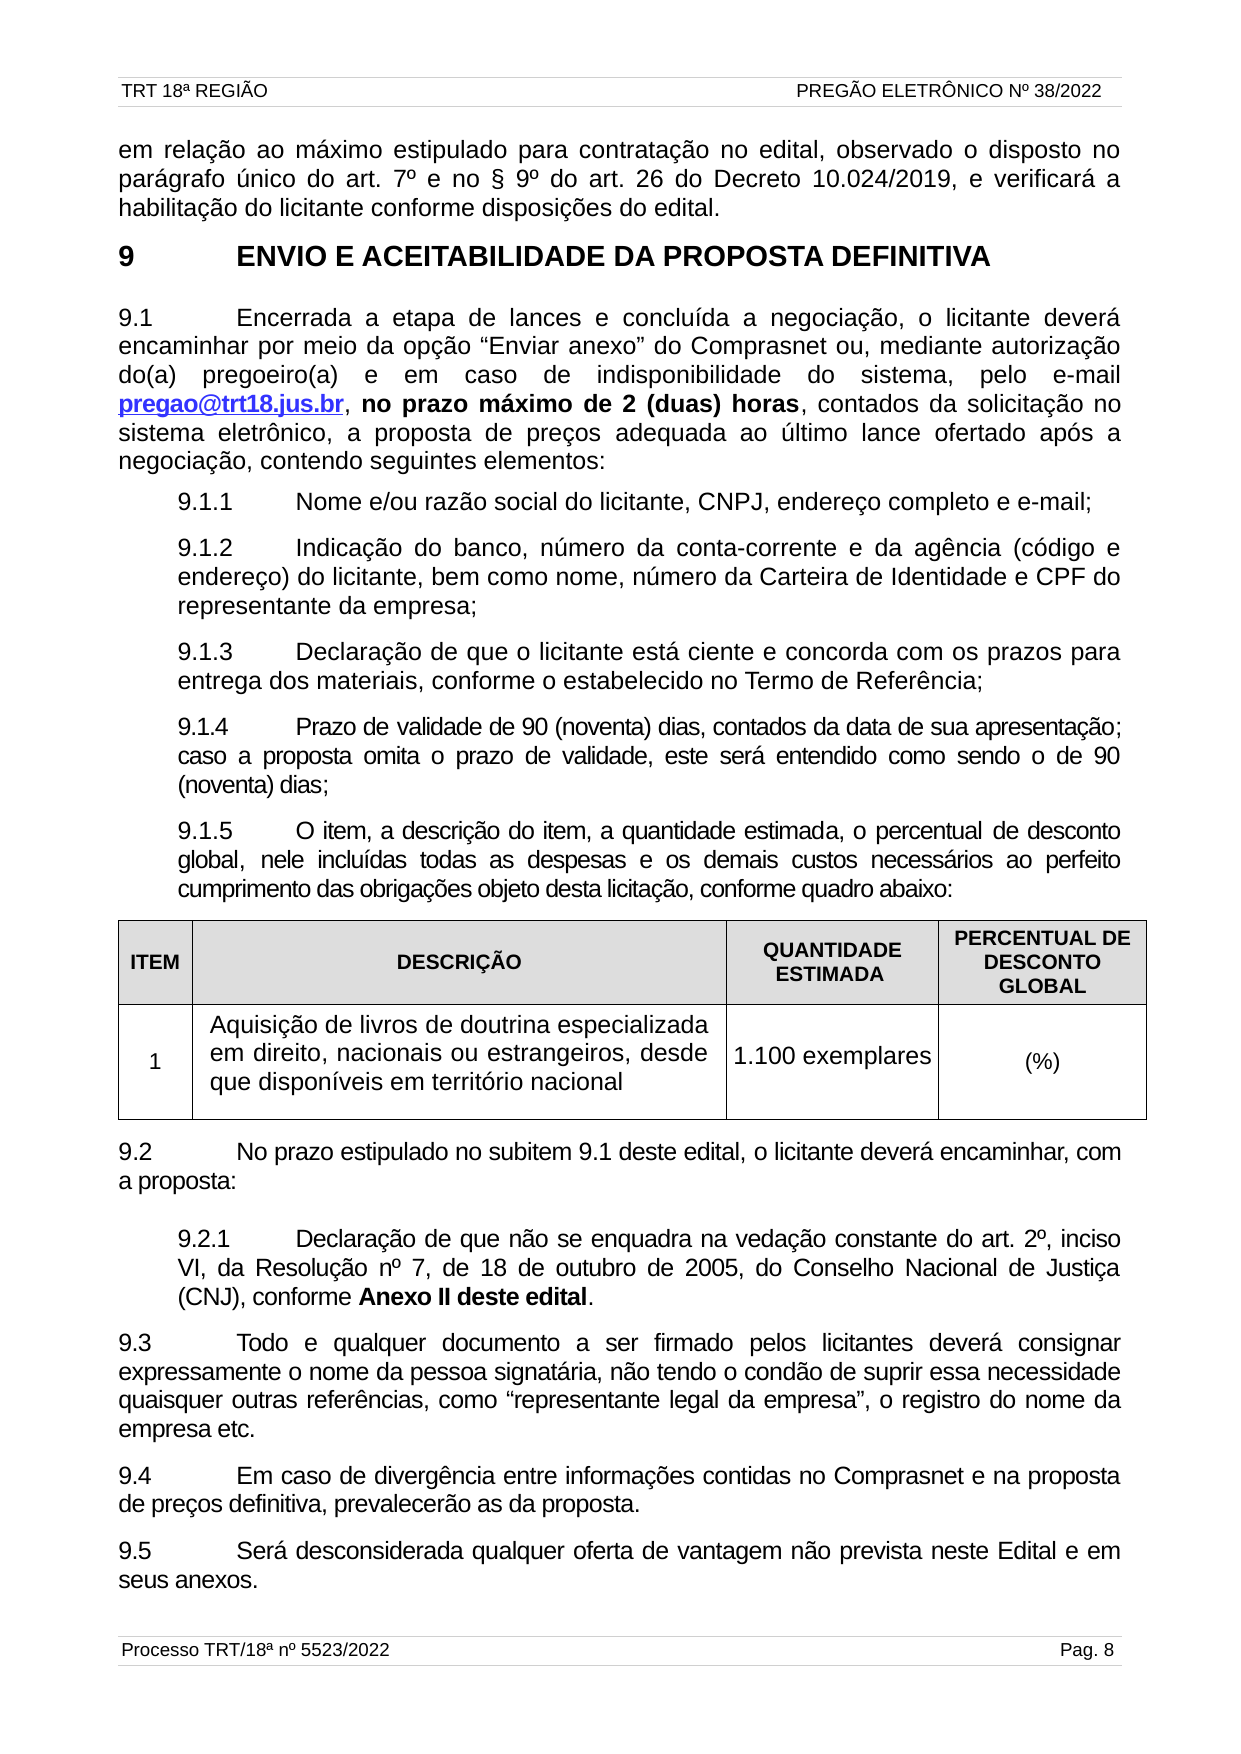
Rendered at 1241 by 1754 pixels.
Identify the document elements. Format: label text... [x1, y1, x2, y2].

text 9.1.5 O item, a descrição do item, a quantidade estimada, o percentual de desconto global, nele incluídas todas as despesas e os demais custos necessários ao perfeito cumprimento das obrigações objeto desta licitação, conforme quadro abaixo: [177, 816, 1122, 903]
text 9.2 No prazo estipulado no subitem 9.1 deste edital, o licitante deverá encaminhar, com a proposta: [118, 1137, 1122, 1194]
text 9.1 Encerrada a etapa de lances e concluída a negociação, o licitante deverá encaminhar por meio da opção “Enviar anexo” do Comprasnet ou, mediante autorização do(a) pregoeiro(a) e em caso de indisponibilidade do sistema, pelo e-mail pregao@trt18.jus.br, no prazo máximo de 2 (duas) horas, contados da solicitação no sistema eletrônico, a proposta de preços adequada ao último lance ofertado após a negociação, contendo seguintes elementos: [118, 302, 1122, 475]
table_cell (%) [939, 1005, 1146, 1119]
list 9.1.4 Prazo de validade de 90 (noventa) dias, contados da data de sua apresentação; caso a proposta omita o prazo de validade, este será entendido como sendo o de 90 (noventa) dias; [177, 712, 1122, 799]
table_cell Aquisição de livros de doutrina especializada em direito, nacionais ou estrangeiros, desde que disponíveis em território nacional [193, 1005, 726, 1119]
list 9.3 Todo e qualquer documento a ser firmado pelos licitantes deverá consignar expressamente o nome da pessoa signatária, não tendo o condão de suprir essa necessidade quaisquer outras referências, como “representante legal da empresa”, o registro do nome da empresa etc. [118, 1328, 1122, 1443]
table_cell 1 [119, 1005, 192, 1119]
text 9.1.2 Indicação do banco, número da conta-corrente e da agência (código e endereço) do licitante, bem como nome, número da Carteira de Identidade e CPF do representante da empresa; [177, 533, 1122, 619]
table_header ITEM [119, 921, 192, 1004]
table_header PERCENTUAL DE DESCONTO GLOBAL [939, 921, 1146, 1004]
table_header DESCRIÇÃO [193, 921, 726, 1004]
list 9.4 Em caso de divergência entre informações contidas no Comprasnet e na proposta de preços definitiva, prevalecerão as da proposta. [118, 1461, 1122, 1518]
text 9 ENVIO E ACEITABILIDADE DA PROPOSTA DEFINITIVA [118, 239, 1122, 273]
table_header QUANTIDADE ESTIMADA [727, 921, 938, 1004]
table_cell 1.100 exemplares [727, 1005, 938, 1119]
list 9.5 Será desconsiderada qualquer oferta de vantagem não prevista neste Edital e em seus anexos. [118, 1536, 1122, 1593]
text em relação ao máximo estipulado para contratação no edital, observado o disposto no parágrafo único do art. 7º e no § 9º do art. 26 do Decreto 10.024/2019, e verificará a habilitação do licitante conforme disposições do edital. [118, 136, 1122, 222]
list 9.1.3 Declaração de que o licitante está ciente e concorda com os prazos para entrega dos materiais, conforme o estabelecido no Termo de Referência; [177, 637, 1122, 695]
text 9.1.1 Nome e/ou razão social do licitante, CNPJ, endereço completo e e-mail; [177, 487, 1122, 516]
list 9.2.1 Declaração de que não se enquadra na vedação constante do art. 2º, inciso VI, da Resolução nº 7, de 18 de outubro de 2005, do Conselho Nacional de Justiça (CNJ), conforme Anexo II deste edital. [177, 1224, 1122, 1310]
